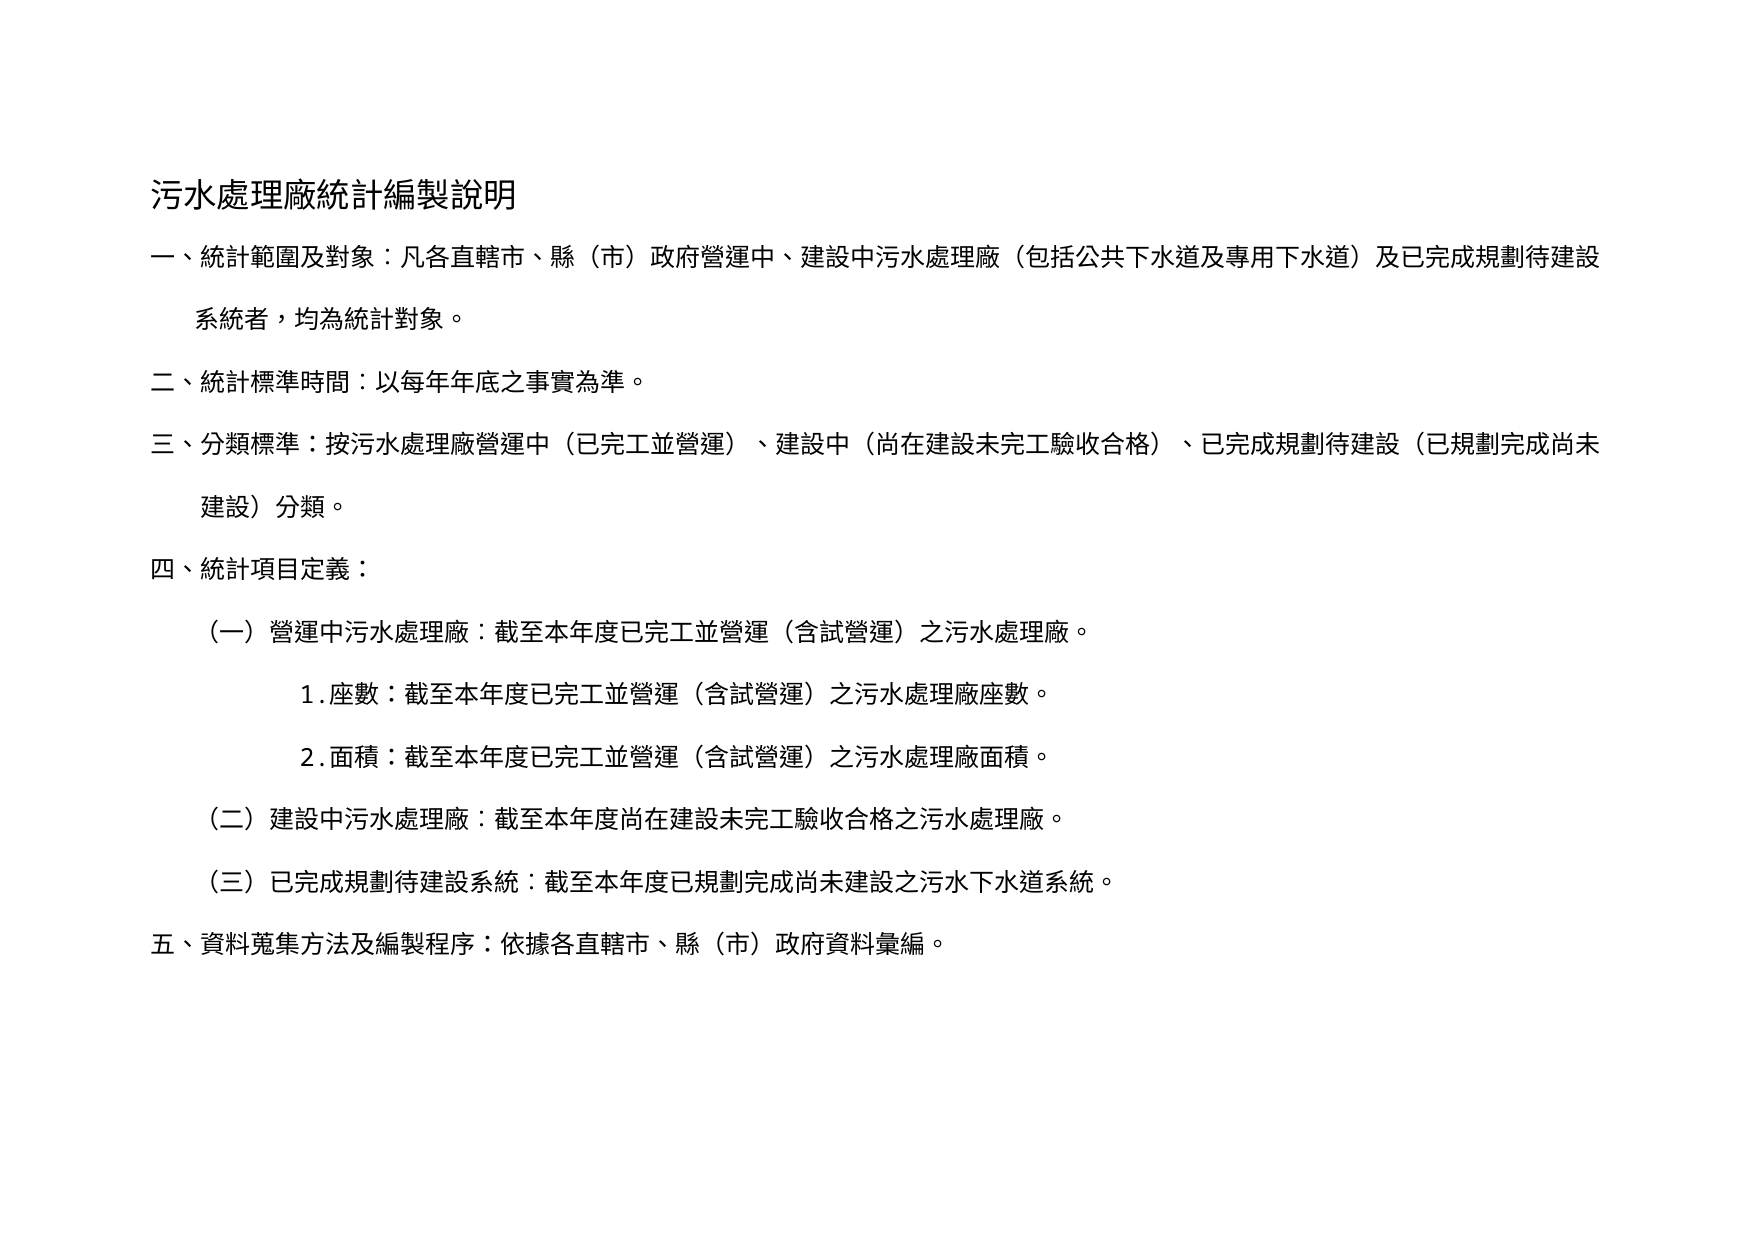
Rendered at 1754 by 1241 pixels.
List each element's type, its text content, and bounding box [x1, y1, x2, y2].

text 1.座數：截至本年度已完工並營運（含試營運）之污水處理廠座數。 [194, 651, 1604, 714]
text 五、資料蒐集方法及編製程序：依據各直轄市、縣（市）政府資料彙編。 [150, 901, 1604, 964]
text 污水處理廠統計編製說明 [150, 151, 1604, 214]
text 三、分類標準：按污水處理廠營運中（已完工並營運）、建設中（尚在建設未完工驗收合格）、已完成規劃待建設（已規劃完成尚未建設）分類。 [150, 401, 1604, 526]
text 一、統計範圍及對象︰凡各直轄市、縣（市）政府營運中、建設中污水處理廠（包括公共下水道及專用下水道）及已完成規劃待建設 系統者，均為統計對象。 [150, 214, 1604, 339]
text 四、統計項目定義： [150, 526, 1604, 589]
text 2.面積：截至本年度已完工並營運（含試營運）之污水處理廠面積。 [194, 714, 1604, 776]
text （三）已完成規劃待建設系統︰截至本年度已規劃完成尚未建設之污水下水道系統。 [194, 839, 1604, 901]
text （一）營運中污水處理廠︰截至本年度已完工並營運（含試營運）之污水處理廠。 [194, 589, 1604, 651]
text （二）建設中污水處理廠︰截至本年度尚在建設未完工驗收合格之污水處理廠。 [194, 776, 1604, 839]
text 二、統計標準時間︰以每年年底之事實為準。 [150, 339, 1604, 401]
